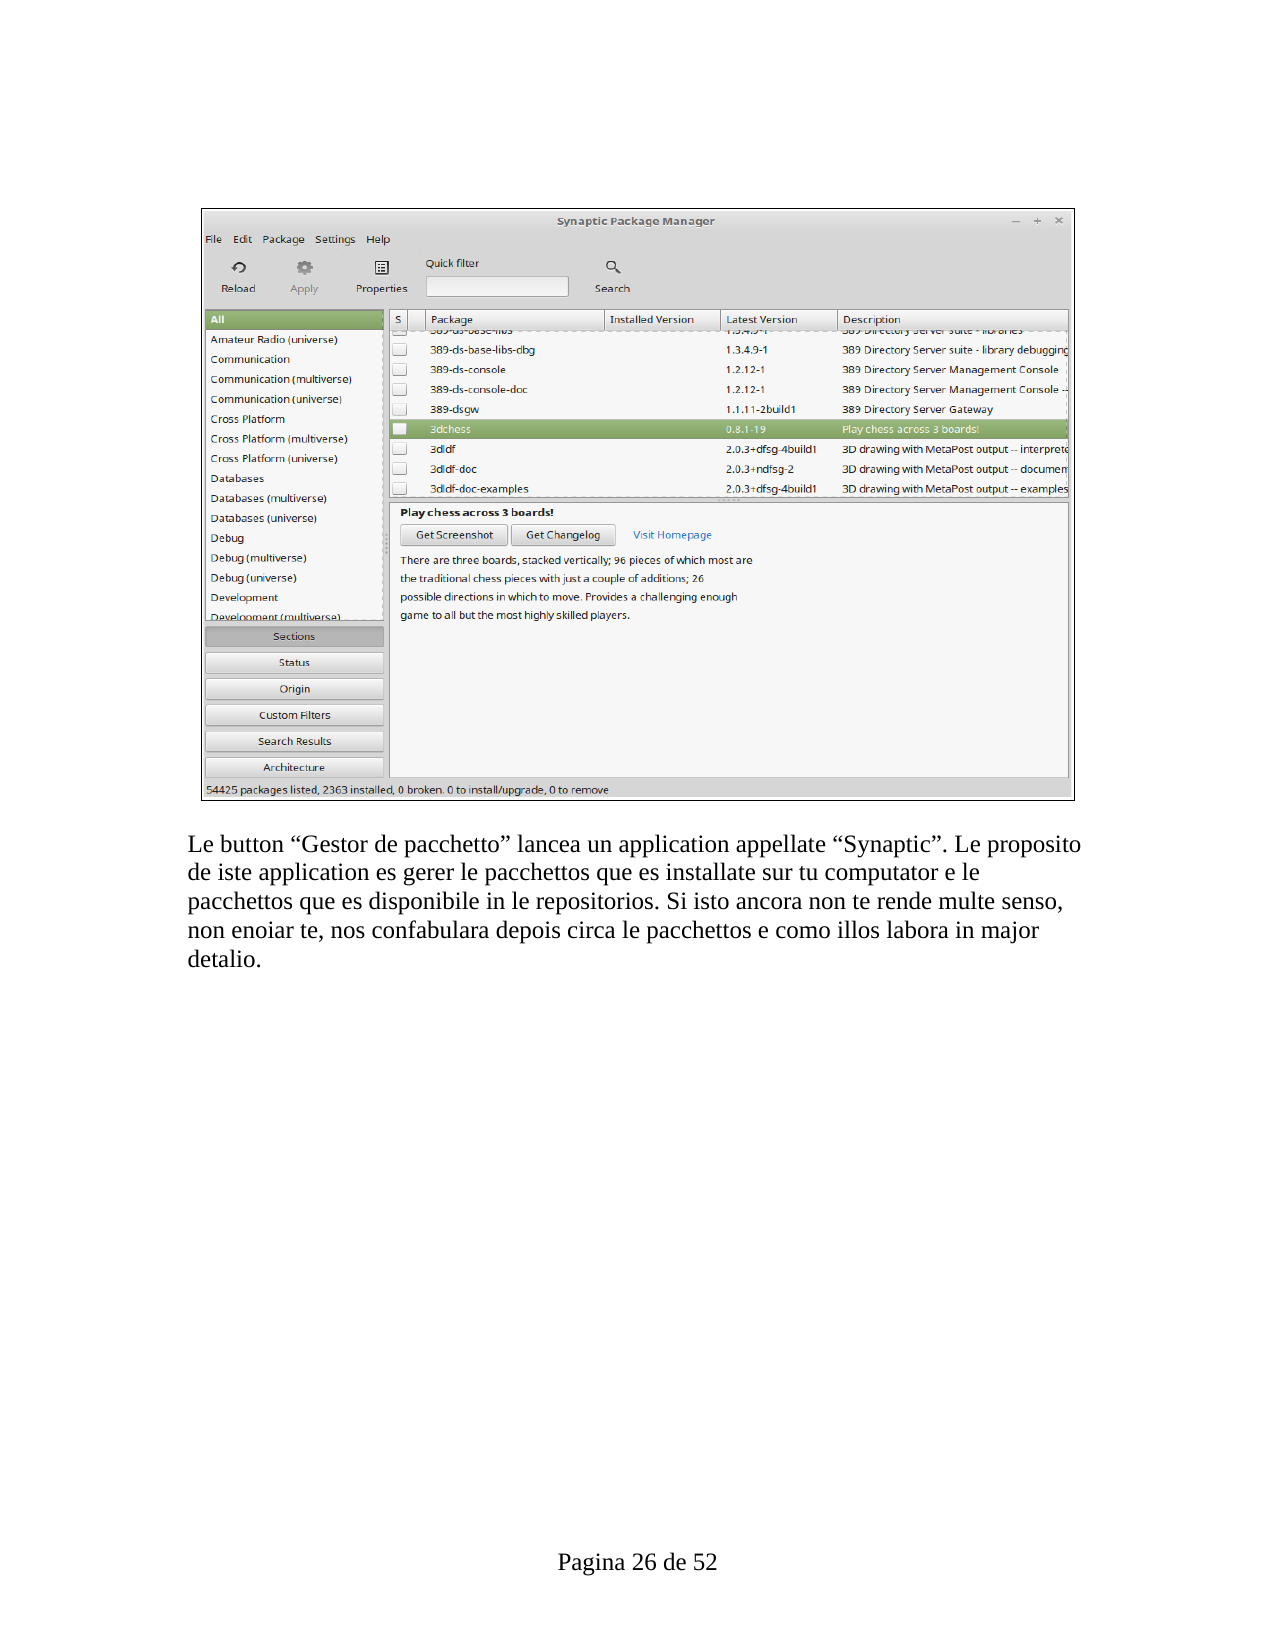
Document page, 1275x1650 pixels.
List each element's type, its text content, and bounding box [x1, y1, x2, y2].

text Le button “Gestor de pacchetto” lancea un application appellate “Synaptic”. Le proposito de iste application es gerer le pacchettos que es installate sur tu computator e le pacchettos que es disponibile in le repositorios. Si isto ancora non te rende multe senso, non enoiar te, nos confabulara depois circa le pacchettos e como illos labora in major detalio. [187, 829, 1087, 972]
picture [203, 211, 1072, 797]
